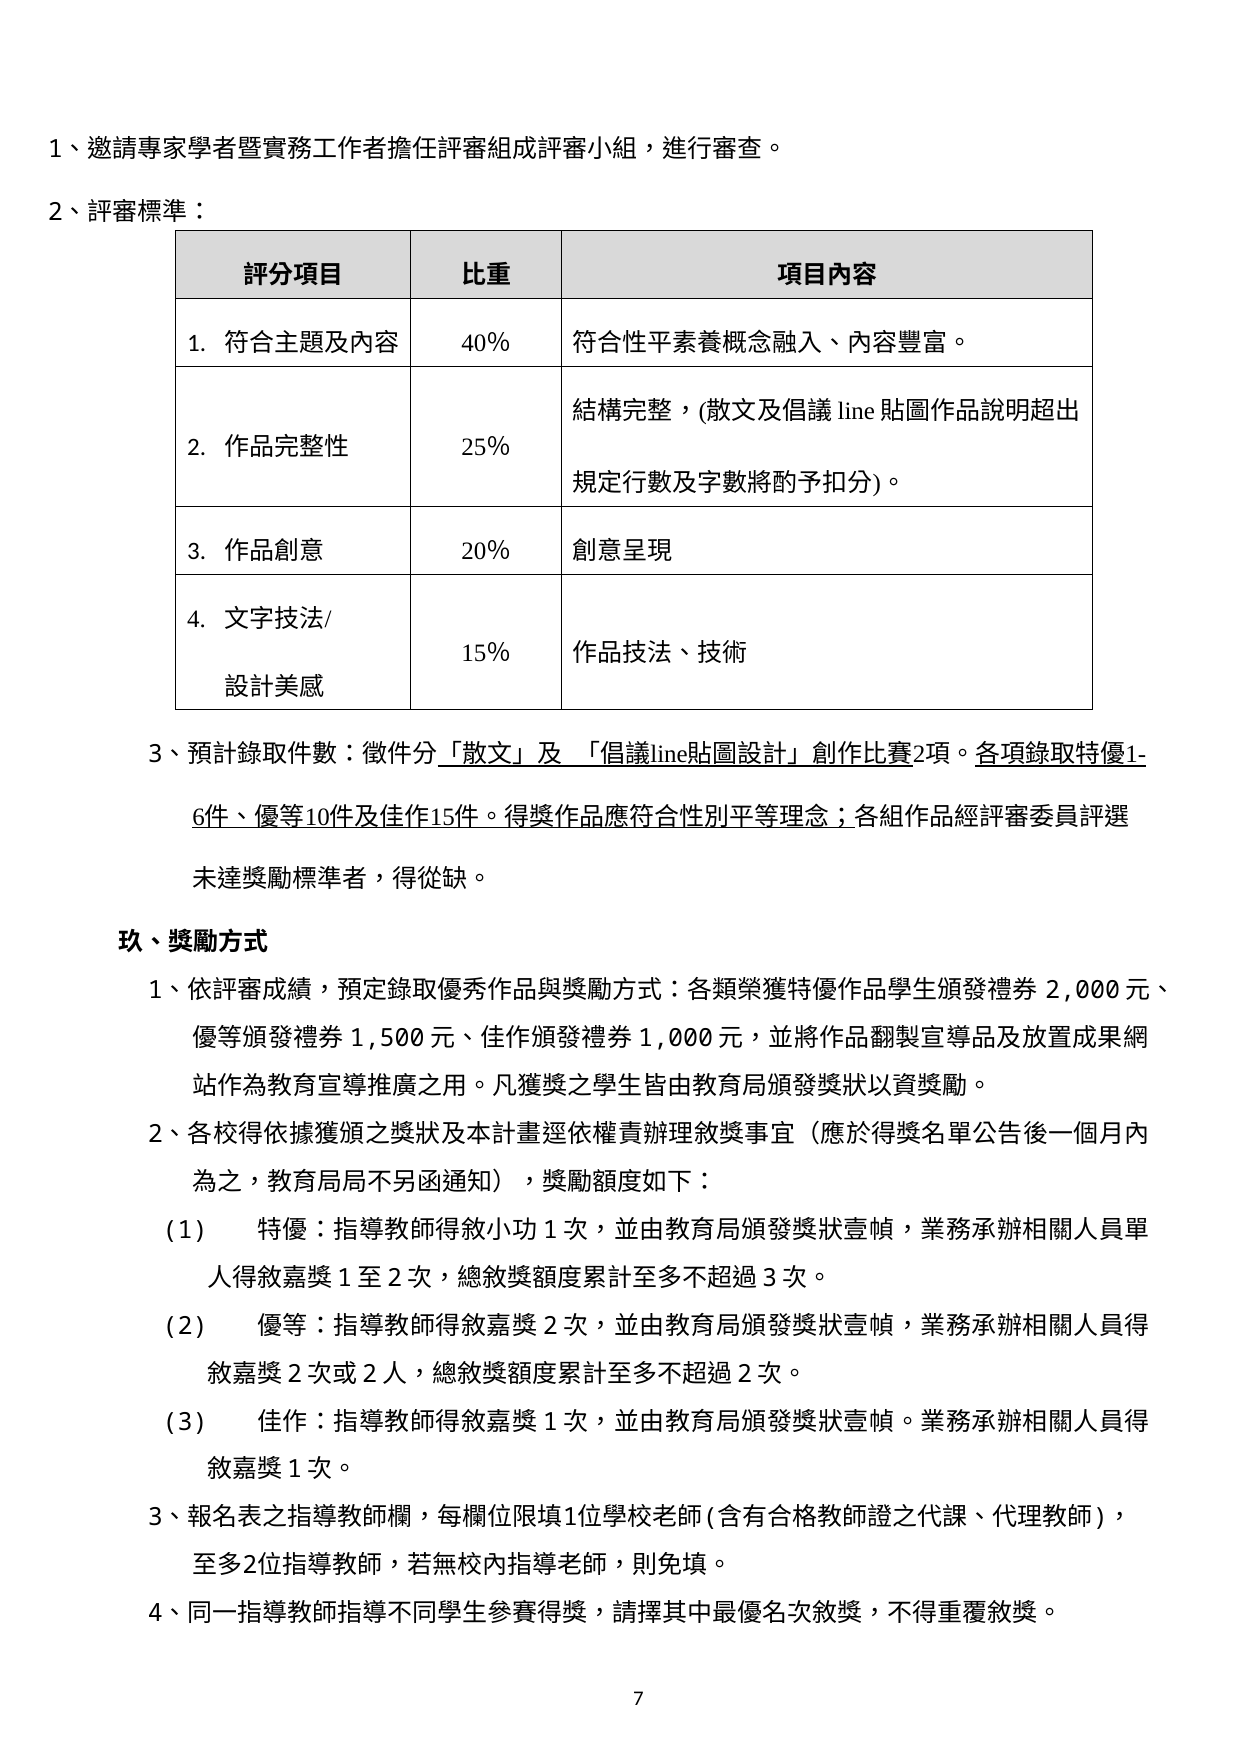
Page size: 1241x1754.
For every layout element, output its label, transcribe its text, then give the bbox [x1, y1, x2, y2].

table_header 項目內容 [562, 231, 1092, 298]
table_cell 作品技法、技術 [562, 575, 1092, 709]
table_header 評分項目 [176, 231, 410, 298]
list 邀請專家學者暨實務工作者擔任評審組成評審小組，進行審查。 [48, 105, 1150, 168]
list 佳作：指導教師得敘嘉獎1次，並由教育局頒發獎狀壹幀。業務承辦相關人員得敘嘉獎1次。 [162, 1392, 1150, 1487]
table_cell 20％ [411, 507, 561, 573]
table_cell 文字技法/ 設計美感 [176, 575, 410, 709]
table_cell 符合性平素養概念融入、內容豐富。 [562, 299, 1092, 366]
list 報名表之指導教師欄，每欄位限填1位學校老師(含有合格教師證之代課、代理教師)，至多2位指導教師，若無校內指導老師，則免填。 [148, 1487, 1150, 1583]
list 依評審成績，預定錄取優秀作品與獎勵方式：各類榮獲特優作品學生頒發禮券2,000元、優等頒發禮券1,500元、佳作頒發禮券1,000元，並將作品翻製宣導品及放置成果網站作為教育宣導推廣之用。凡獲獎之學生皆由教育局頒發獎狀以資獎勵。 [148, 960, 1150, 1104]
list 預計錄取件數：徵件分「散文」及 「倡議line貼圖設計」創作比賽2項。各項錄取特優1-6件、優等10件及佳作15件。得獎作品應符合性別平等理念；各組作品經評審委員評選未達獎勵標準者，得從缺。 [148, 710, 1150, 898]
list 同一指導教師指導不同學生參賽得獎，請擇其中最優名次敘獎，不得重覆敘獎。 [148, 1583, 1150, 1631]
table_cell 25％ [411, 367, 561, 506]
table_cell 創意呈現 [562, 507, 1092, 573]
list 優等：指導教師得敘嘉獎2次，並由教育局頒發獎狀壹幀，業務承辦相關人員得敘嘉獎2次或2人，總敘獎額度累計至多不超過2次。 [162, 1296, 1150, 1392]
list 各校得依據獲頒之獎狀及本計畫逕依權責辦理敘獎事宜（應於得獎名單公告後一個月內為之，教育局局不另函通知），獎勵額度如下： [148, 1104, 1150, 1200]
list 評審標準： [48, 168, 1150, 230]
list 特優：指導教師得敘小功1次，並由教育局頒發獎狀壹幀，業務承辦相關人員單人得敘嘉獎1至2次，總敘獎額度累計至多不超過3次。 [162, 1200, 1150, 1296]
table_cell 作品完整性 [176, 367, 410, 506]
table_cell 15％ [411, 575, 561, 709]
table_cell 符合主題及內容 [176, 299, 410, 366]
table_cell 作品創意 [176, 507, 410, 573]
table_cell 結構完整，(散文及倡議line貼圖作品說明超出規定行數及字數將酌予扣分)。 [562, 367, 1092, 506]
text 玖、獎勵方式 [118, 898, 1150, 960]
table_cell 40％ [411, 299, 561, 366]
table_header 比重 [411, 231, 561, 298]
